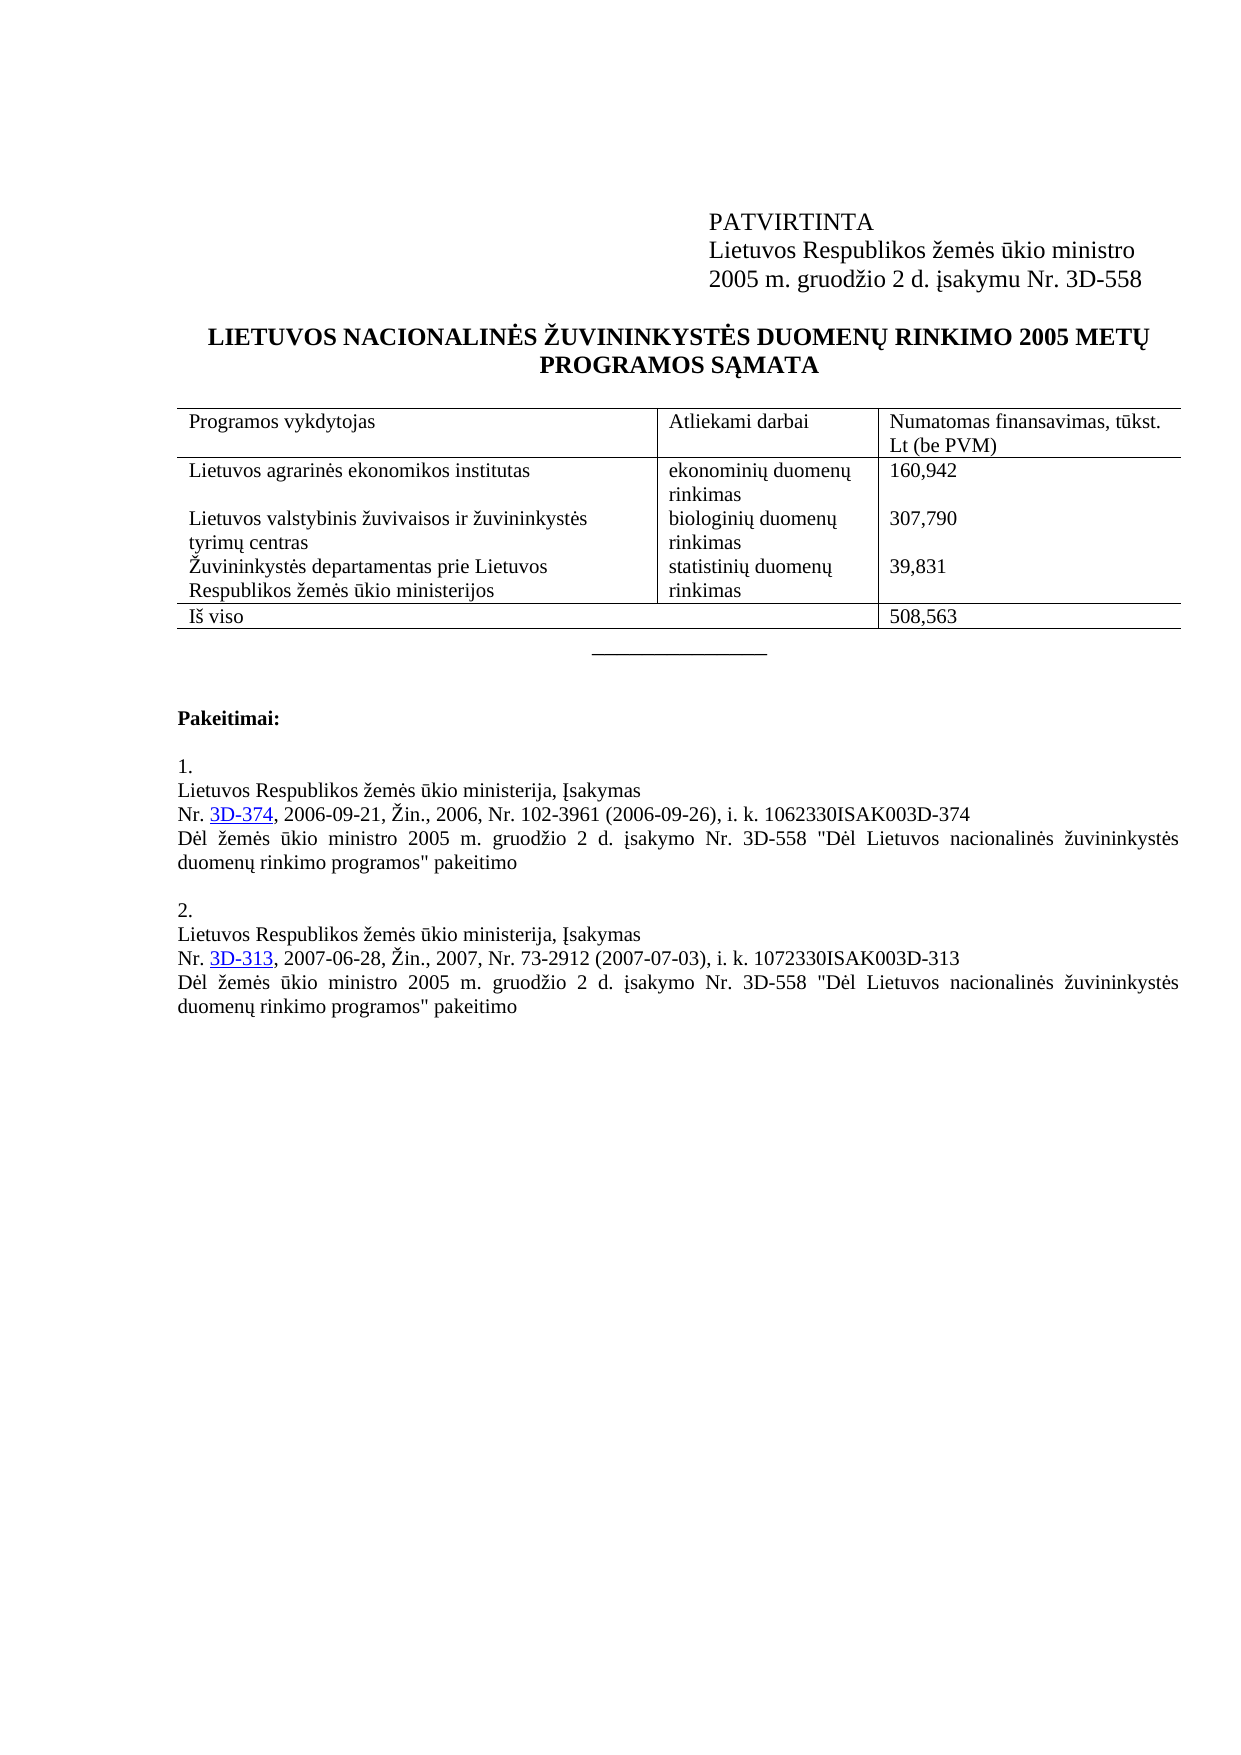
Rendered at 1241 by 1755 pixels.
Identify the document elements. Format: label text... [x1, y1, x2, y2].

table_cell Lietuvos agrarinės ekonomikos institutas [177, 458, 657, 506]
text 1. [177, 754, 1181, 778]
text Pakeitimai: [177, 706, 1181, 729]
text 2. [177, 898, 1181, 922]
table_cell Lietuvos valstybinis žuvivaisos ir žuvininkystės tyrimų centras [177, 506, 657, 554]
text Dėl žemės ūkio ministro 2005 m. gruodžio 2 d. įsakymo Nr. 3D-558 "Dėl Lietuvos nacionalinės žuvininkystės duomenų rinkimo programos" pakeitimo [177, 826, 1181, 874]
text Lietuvos Respublikos žemės ūkio ministerija, Įsakymas [177, 922, 1181, 946]
text Dėl žemės ūkio ministro 2005 m. gruodžio 2 d. įsakymo Nr. 3D-558 "Dėl Lietuvos nacionalinės žuvininkystės duomenų rinkimo programos" pakeitimo [177, 970, 1181, 1018]
text Lietuvos Respublikos žemės ūkio ministerija, Įsakymas [177, 778, 1181, 802]
text ______________ [177, 629, 1181, 657]
text Nr. 3D-313, 2007-06-28, Žin., 2007, Nr. 73-2912 (2007-07-03), i. k. 1072330ISAK003D-313 [177, 946, 1181, 970]
table_cell Žuvininkystės departamentas prie Lietuvos Respublikos žemės ūkio ministerijos [177, 554, 657, 602]
text 2005 m. gruodžio 2 d. įsakymu Nr. 3D-558 [177, 264, 1181, 293]
table_cell 160,942 [879, 458, 1181, 506]
text Lietuvos Respublikos žemės ūkio ministro [177, 235, 1181, 264]
table_cell 508,563 [879, 604, 1181, 628]
table_header Atliekami darbai [658, 409, 878, 457]
table_header Numatomas finansavimas, tūkst. Lt (be PVM) [879, 409, 1181, 457]
table_cell Iš viso [177, 604, 878, 628]
text PATVIRTINTA [177, 207, 1181, 235]
table_cell 307,790 [879, 506, 1181, 554]
table_cell biologinių duomenų rinkimas [658, 506, 878, 554]
table_cell ekonominių duomenų rinkimas [658, 458, 878, 506]
table_cell statistinių duomenų rinkimas [658, 554, 878, 602]
text Nr. 3D-374, 2006-09-21, Žin., 2006, Nr. 102-3961 (2006-09-26), i. k. 1062330ISAK003D-374 [177, 802, 1181, 826]
text LIETUVOS NACIONALINĖS ŽUVININKYSTĖS DUOMENŲ RINKIMO 2005 METŲ PROGRAMOS SĄMATA [177, 322, 1181, 379]
table_cell 39,831 [879, 554, 1181, 602]
table_header Programos vykdytojas [177, 409, 657, 457]
